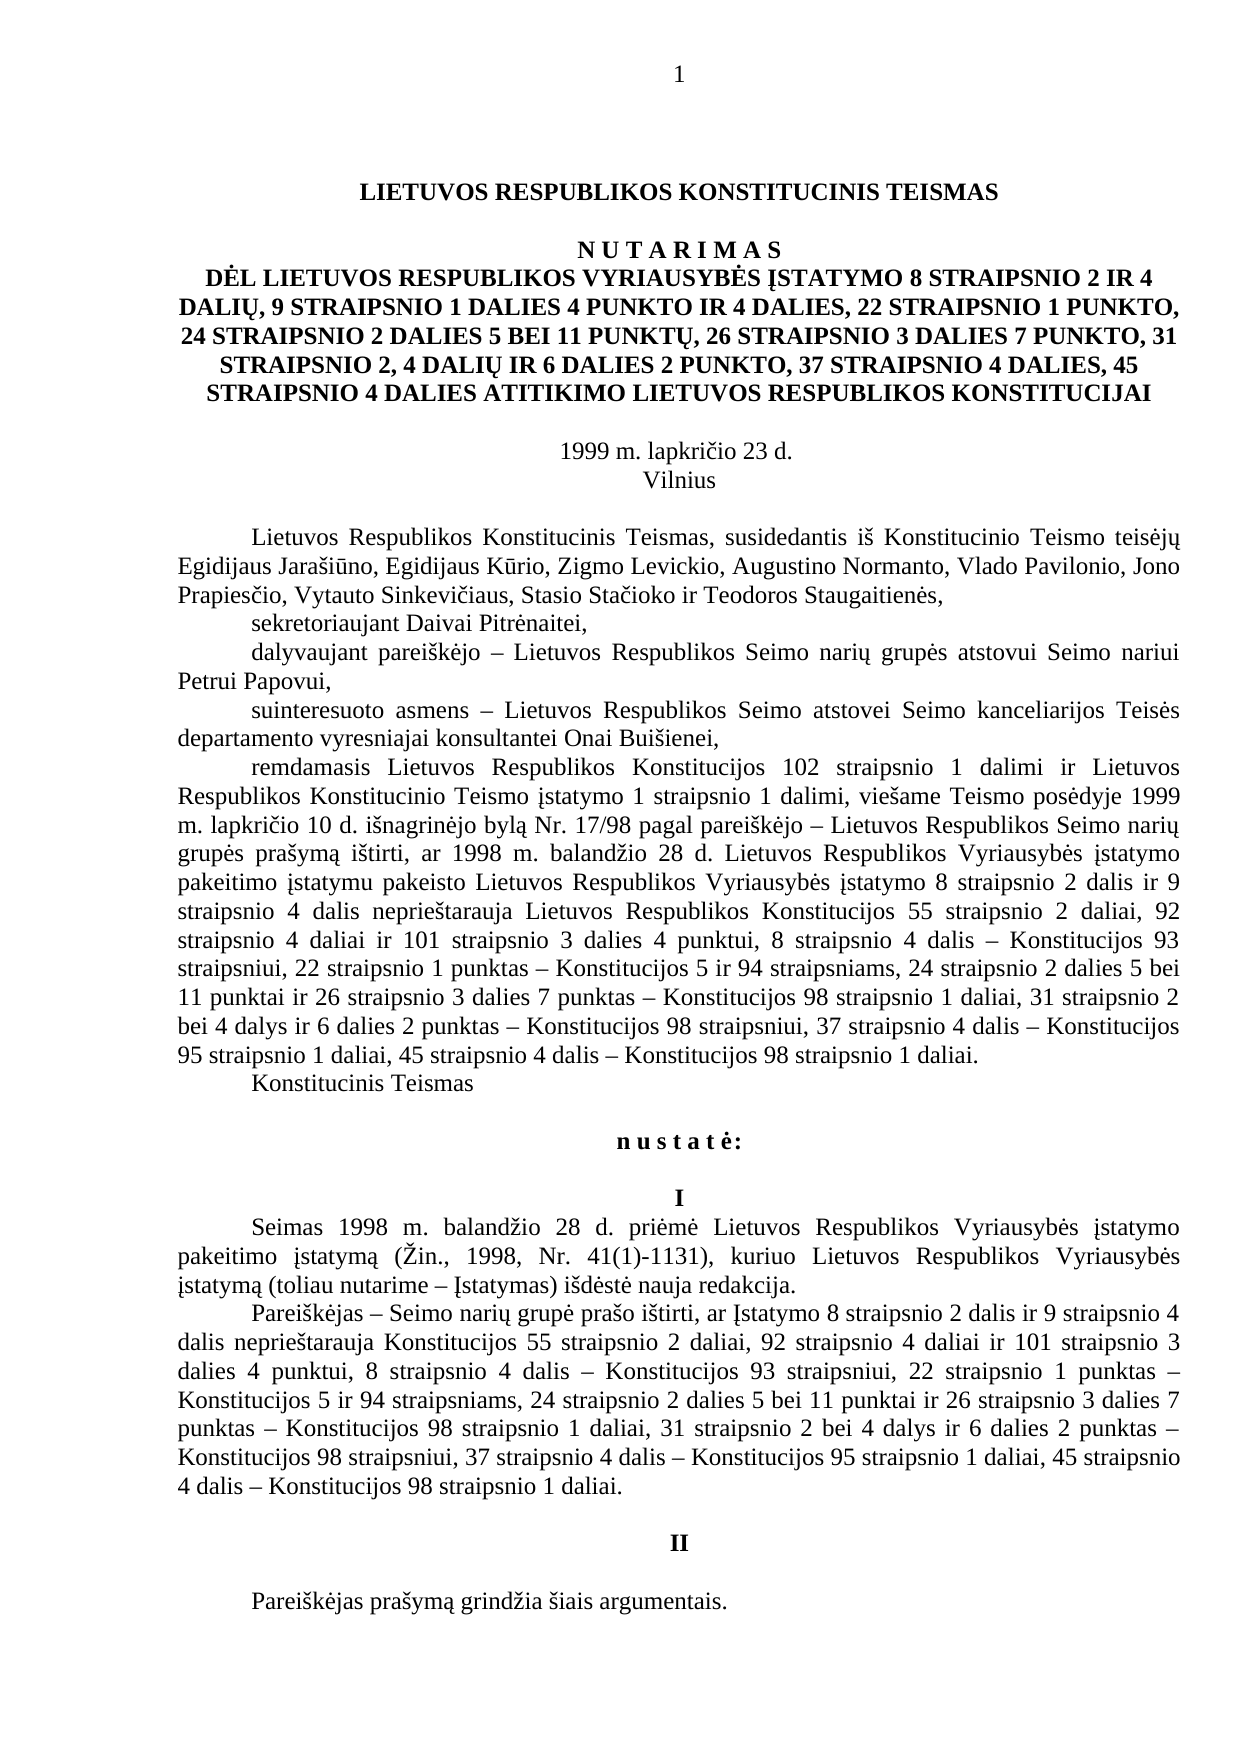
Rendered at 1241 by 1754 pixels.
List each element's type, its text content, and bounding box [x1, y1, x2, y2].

text Seimas 1998 m. balandžio 28 d. priėmė Lietuvos Respublikos Vyriausybės įstatymo pakeitimo įstatymą (Žin., 1998, Nr. 41(1)-1131), kuriuo Lietuvos Respublikos Vyriausybės įstatymą (toliau nutarime – Įstatymas) išdėstė nauja redakcija. [177, 1212, 1181, 1298]
text Pareiškėjas – Seimo narių grupė prašo ištirti, ar Įstatymo 8 straipsnio 2 dalis ir 9 straipsnio 4 dalis neprieštarauja Konstitucijos 55 straipsnio 2 daliai, 92 straipsnio 4 daliai ir 101 straipsnio 3 dalies 4 punktui, 8 straipsnio 4 dalis – Konstitucijos 93 straipsniui, 22 straipsnio 1 punktas – Konstitucijos 5 ir 94 straipsniams, 24 straipsnio 2 dalies 5 bei 11 punktai ir 26 straipsnio 3 dalies 7 punktas – Konstitucijos 98 straipsnio 1 daliai, 31 straipsnio 2 bei 4 dalys ir 6 dalies 2 punktas – Konstitucijos 98 straipsniui, 37 straipsnio 4 dalis – Konstitucijos 95 straipsnio 1 daliai, 45 straipsnio 4 dalis – Konstitucijos 98 straipsnio 1 daliai. [177, 1298, 1181, 1500]
text Konstitucinis Teismas [177, 1068, 1181, 1097]
text 1999 m. lapkričio 23 d. [177, 436, 1181, 465]
text Lietuvos Respublikos Konstitucinis Teismas, susidedantis iš Konstitucinio Teismo teisėjų Egidijaus Jarašiūno, Egidijaus Kūrio, Zigmo Levickio, Augustino Normanto, Vlado Pavilonio, Jono Prapiesčio, Vytauto Sinkevičiaus, Stasio Stačioko ir Teodoros Staugaitienės, [177, 522, 1181, 608]
text Pareiškėjas prašymą grindžia šiais argumentais. [177, 1586, 1181, 1615]
text dalyvaujant pareiškėjo – Lietuvos Respublikos Seimo narių grupės atstovui Seimo nariui Petrui Papovui, [177, 637, 1181, 695]
text II [177, 1528, 1181, 1557]
text N U T A R I M A S [177, 235, 1181, 263]
text sekretoriaujant Daivai Pitrėnaitei, [177, 608, 1181, 637]
text remdamasis Lietuvos Respublikos Konstitucijos 102 straipsnio 1 dalimi ir Lietuvos Respublikos Konstitucinio Teismo įstatymo 1 straipsnio 1 dalimi, viešame Teismo posėdyje 1999 m. lapkričio 10 d. išnagrinėjo bylą Nr. 17/98 pagal pareiškėjo – Lietuvos Respublikos Seimo narių grupės prašymą ištirti, ar 1998 m. balandžio 28 d. Lietuvos Respublikos Vyriausybės įstatymo pakeitimo įstatymu pakeisto Lietuvos Respublikos Vyriausybės įstatymo 8 straipsnio 2 dalis ir 9 straipsnio 4 dalis neprieštarauja Lietuvos Respublikos Konstitucijos 55 straipsnio 2 daliai, 92 straipsnio 4 daliai ir 101 straipsnio 3 dalies 4 punktui, 8 straipsnio 4 dalis – Konstitucijos 93 straipsniui, 22 straipsnio 1 punktas – Konstitucijos 5 ir 94 straipsniams, 24 straipsnio 2 dalies 5 bei 11 punktai ir 26 straipsnio 3 dalies 7 punktas – Konstitucijos 98 straipsnio 1 daliai, 31 straipsnio 2 bei 4 dalys ir 6 dalies 2 punktas – Konstitucijos 98 straipsniui, 37 straipsnio 4 dalis – Konstitucijos 95 straipsnio 1 daliai, 45 straipsnio 4 dalis – Konstitucijos 98 straipsnio 1 daliai. [177, 752, 1181, 1068]
text suinteresuoto asmens – Lietuvos Respublikos Seimo atstovei Seimo kanceliarijos Teisės departamento vyresniajai konsultantei Onai Buišienei, [177, 695, 1181, 752]
text DĖL LIETUVOS RESPUBLIKOS VYRIAUSYBĖS ĮSTATYMO 8 STRAIPSNIO 2 IR 4 DALIŲ, 9 STRAIPSNIO 1 DALIES 4 PUNKTO IR 4 DALIES, 22 STRAIPSNIO 1 PUNKTO, 24 STRAIPSNIO 2 DALIES 5 BEI 11 PUNKTŲ, 26 STRAIPSNIO 3 DALIES 7 PUNKTO, 31 STRAIPSNIO 2, 4 DALIŲ IR 6 DALIES 2 PUNKTO, 37 STRAIPSNIO 4 DALIES, 45 STRAIPSNIO 4 DALIES ATITIKIMO LIETUVOS RESPUBLIKOS KONSTITUCIJAI [177, 263, 1181, 407]
text Vilnius [177, 465, 1181, 493]
text I [177, 1183, 1181, 1212]
text LIETUVOS RESPUBLIKOS KONSTITUCINIS TEISMAS [177, 177, 1181, 206]
text nustatė: [177, 1126, 1181, 1155]
